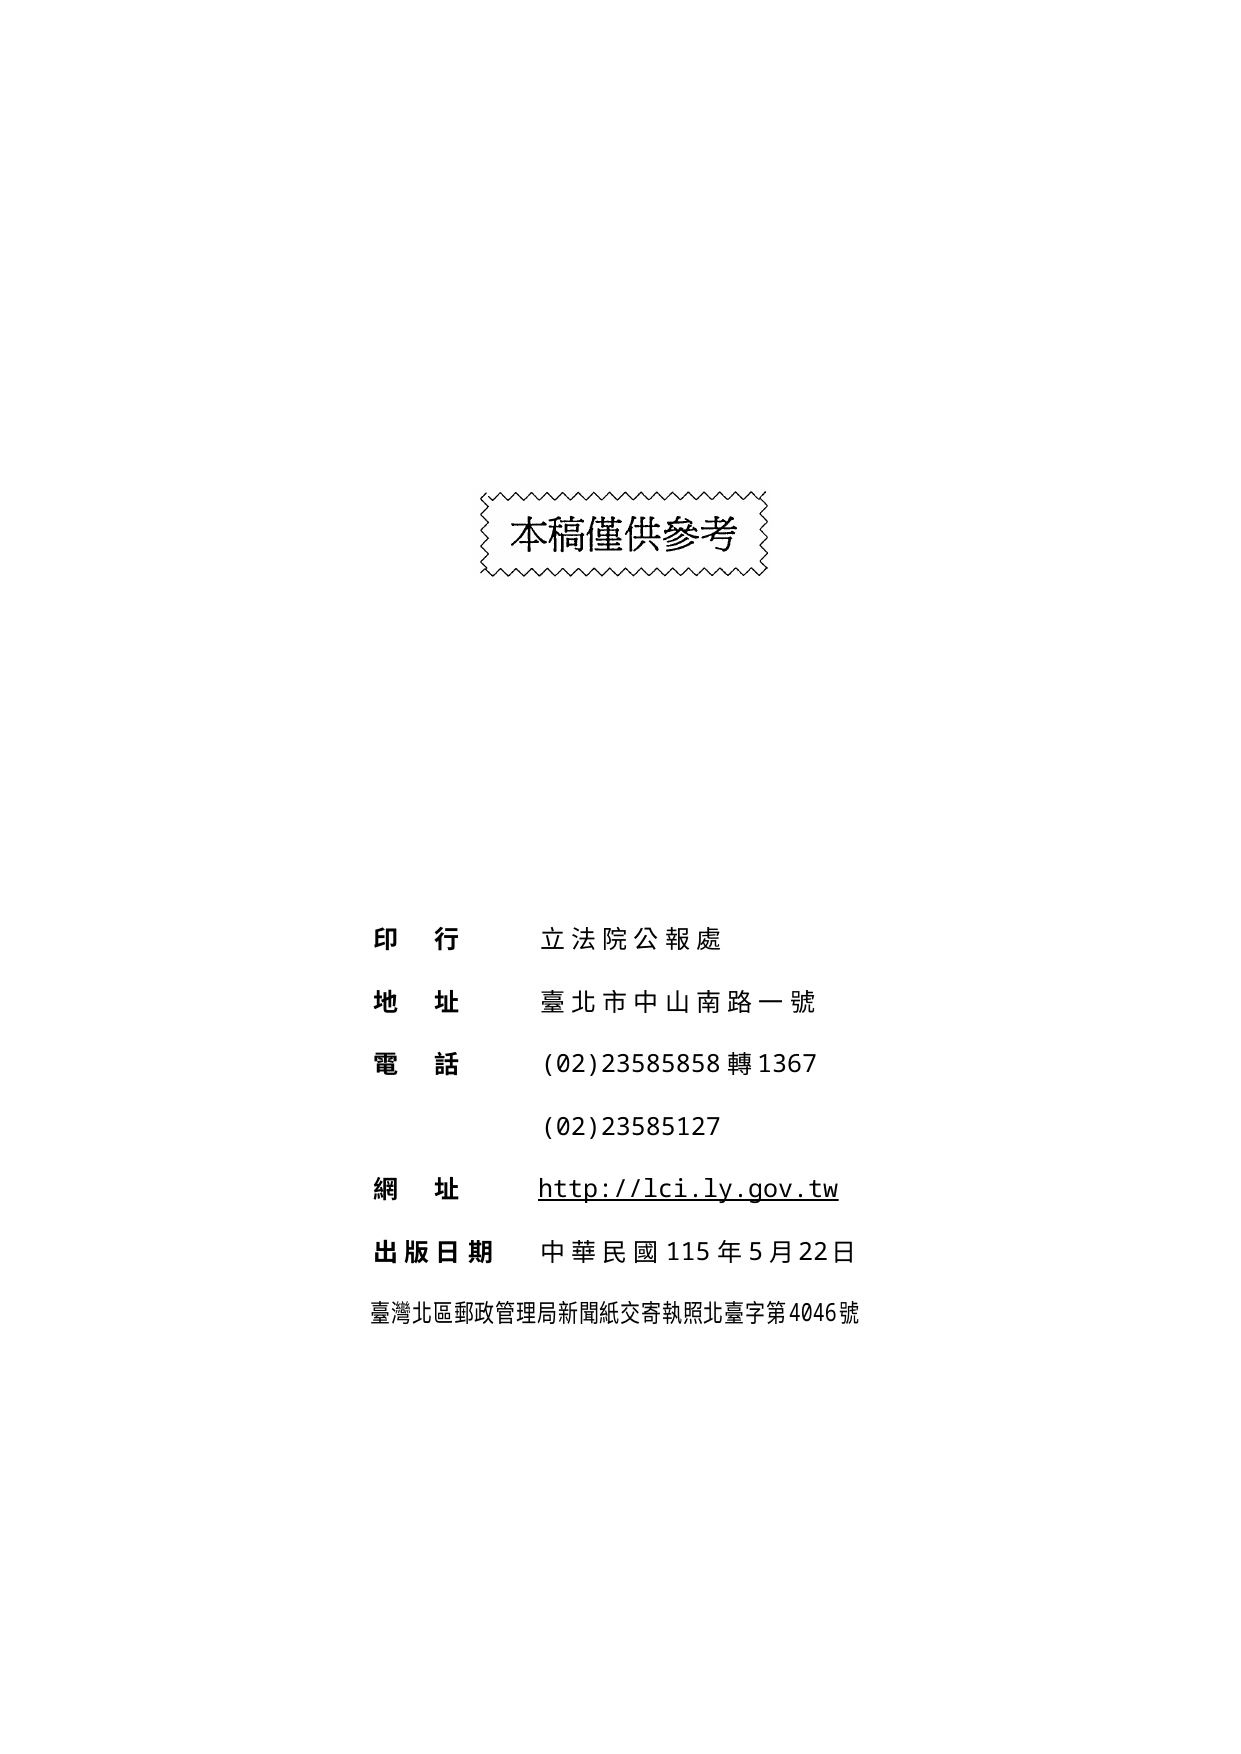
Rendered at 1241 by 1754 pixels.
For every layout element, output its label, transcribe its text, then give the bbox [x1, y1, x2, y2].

table_header [468, 406, 773, 594]
table_cell http://lci.ly.gov.tw [534, 1156, 878, 1219]
table_cell (02)23585858轉1367 (02)23585127 [534, 1031, 878, 1156]
table_header 印行 [362, 906, 534, 969]
table_cell 臺北市中山南路一號 [534, 969, 878, 1031]
table_cell 地址 [362, 969, 534, 1031]
table_cell 網址 [362, 1156, 534, 1219]
table_header 立法院公報處 [534, 906, 878, 969]
table_cell 臺灣北區郵政管理局新聞紙交寄執照北臺字第4046號 [362, 1281, 878, 1344]
table_cell 電話 [362, 1031, 534, 1156]
table_cell 中華民國115年5月22日 [534, 1219, 878, 1281]
table_cell 出版日期 [362, 1219, 534, 1281]
